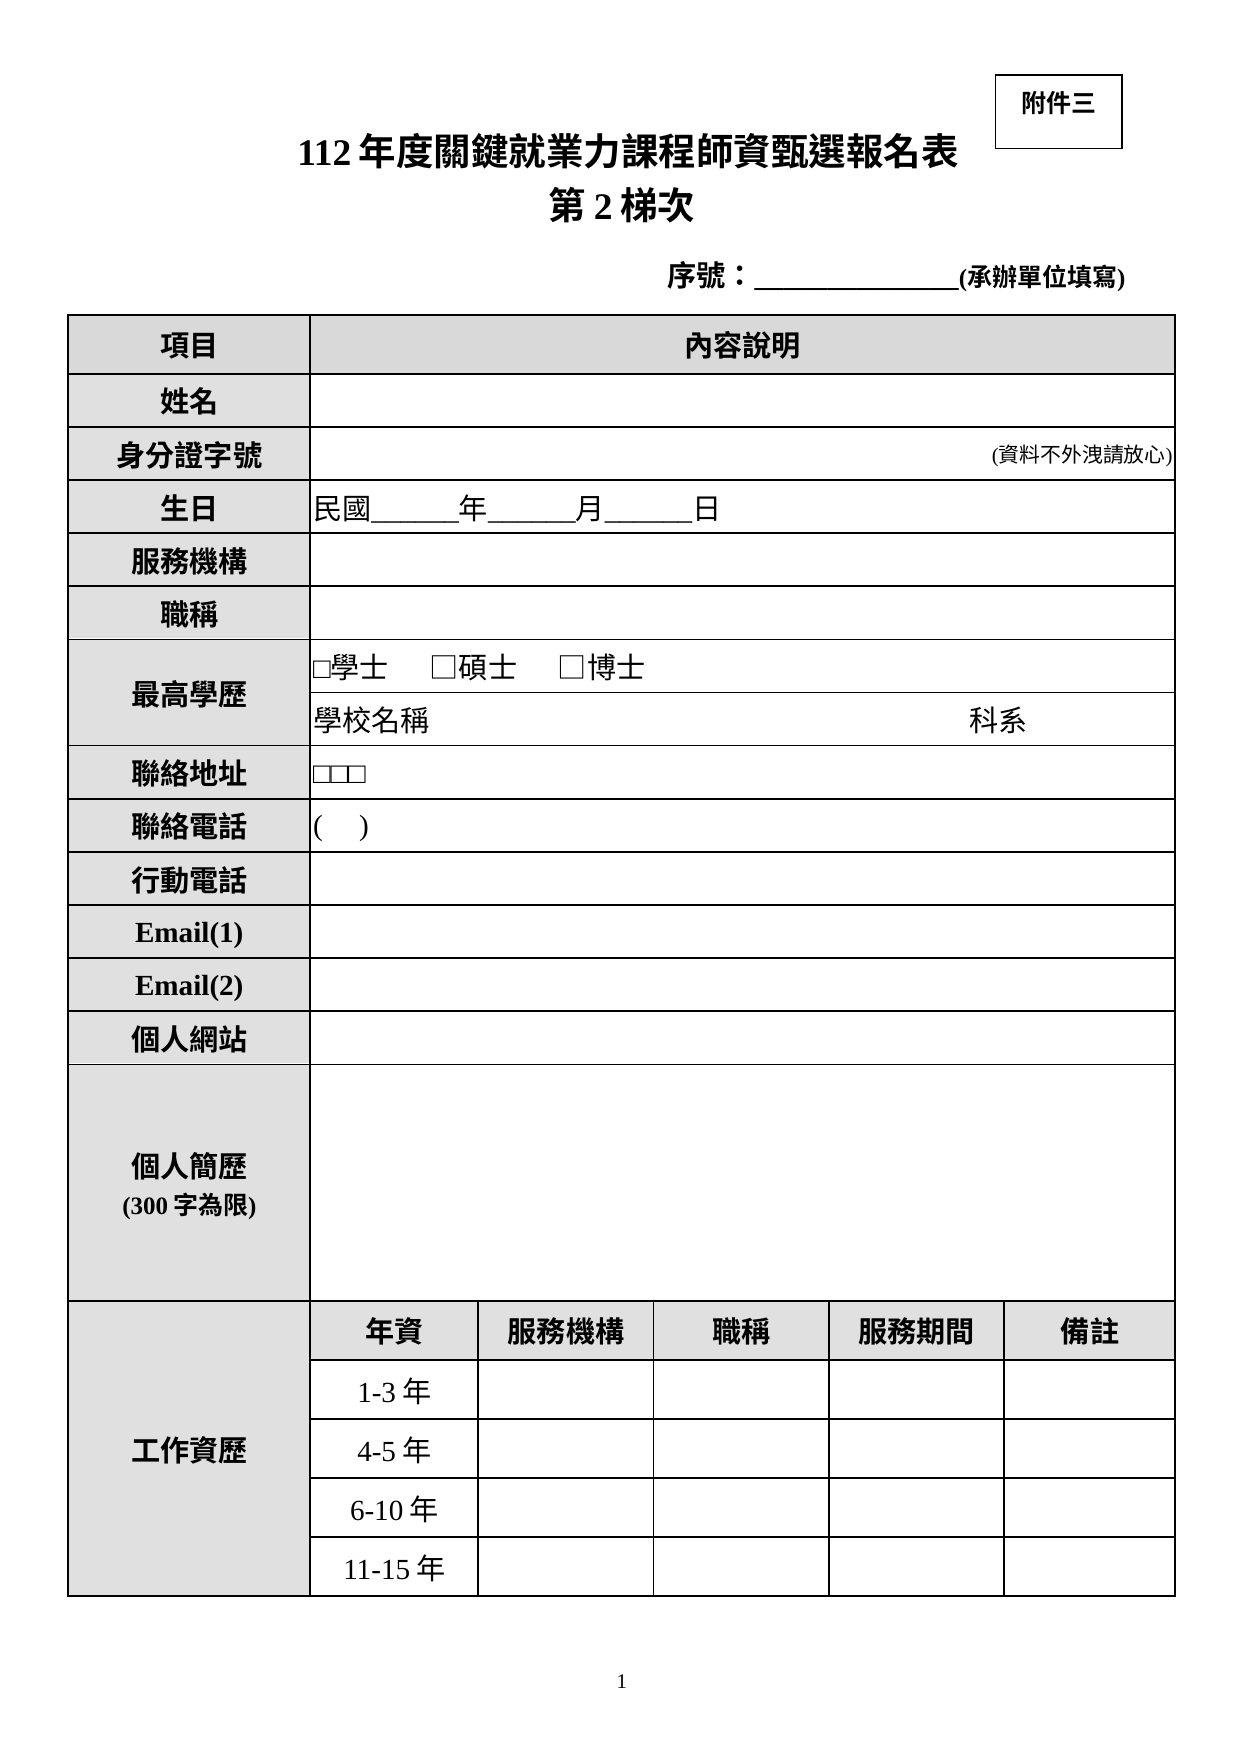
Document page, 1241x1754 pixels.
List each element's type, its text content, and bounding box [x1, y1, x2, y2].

table_cell [479, 1361, 653, 1418]
table_cell 聯絡電話 [69, 800, 309, 851]
table_cell 工作資歷 [69, 1302, 309, 1595]
table_cell [311, 853, 1174, 904]
table_cell (資料不外洩請放心) [311, 428, 1174, 479]
table_cell [311, 1012, 1174, 1063]
table_cell Email(2) [69, 959, 309, 1010]
table_cell 備註 [1005, 1302, 1174, 1359]
table_cell [311, 1065, 1174, 1300]
table_header 項目 [69, 316, 309, 373]
table_cell 聯絡地址 [69, 746, 309, 798]
table_cell [311, 587, 1174, 638]
table_cell 6-10年 [311, 1479, 477, 1536]
table_cell [311, 375, 1174, 426]
table_cell [311, 906, 1174, 957]
table_cell 生日 [69, 481, 309, 532]
table_cell 11-15年 [311, 1538, 477, 1595]
table_cell 姓名 [69, 375, 309, 426]
table_header 內容說明 [311, 316, 1174, 373]
table_cell [479, 1420, 653, 1477]
table_cell 職稱 [69, 587, 309, 638]
table_cell 最高學歷 [69, 640, 309, 745]
text 第2梯次 [118, 176, 1125, 231]
table_cell □□□ [311, 746, 1174, 798]
text 附件三 [1011, 83, 1106, 119]
table_cell [1005, 1420, 1174, 1477]
table_cell 個人網站 [69, 1012, 309, 1063]
table_cell 職稱 [654, 1302, 828, 1359]
table_cell 個人簡歷 (300字為限) [69, 1065, 309, 1300]
table_cell [654, 1479, 828, 1536]
table_cell [479, 1538, 653, 1595]
table_cell [1005, 1538, 1174, 1595]
table_cell 服務機構 [69, 534, 309, 585]
table_cell [311, 959, 1174, 1010]
table_cell Email(1) [69, 906, 309, 957]
text [996, 76, 1121, 148]
table_cell [830, 1361, 1003, 1418]
table_cell [830, 1420, 1003, 1477]
table_cell [654, 1538, 828, 1595]
table_cell 年資 [311, 1302, 477, 1359]
table_cell 學校名稱 科系 [311, 693, 1174, 745]
table_cell 服務期間 [830, 1302, 1003, 1359]
table_cell 服務機構 [479, 1302, 653, 1359]
table_cell ( ) [311, 800, 1174, 851]
text 112年度關鍵就業力課程師資甄選報名表 [118, 122, 1125, 176]
table_cell [654, 1420, 828, 1477]
table_cell □學士 □碩士 □博士 [311, 640, 1174, 692]
table_cell [830, 1479, 1003, 1536]
table_cell [654, 1361, 828, 1418]
text 序號：______________(承辦單位填寫) [118, 249, 1125, 295]
table_cell 4-5年 [311, 1420, 477, 1477]
table_cell [1005, 1479, 1174, 1536]
table_cell [1005, 1361, 1174, 1418]
table_cell [479, 1479, 653, 1536]
table_cell 行動電話 [69, 853, 309, 904]
table_cell 身分證字號 [69, 428, 309, 479]
table_cell [311, 534, 1174, 585]
table_cell [830, 1538, 1003, 1595]
table_cell 1-3年 [311, 1361, 477, 1418]
table_cell 民國______年______月______日 [311, 481, 1174, 532]
